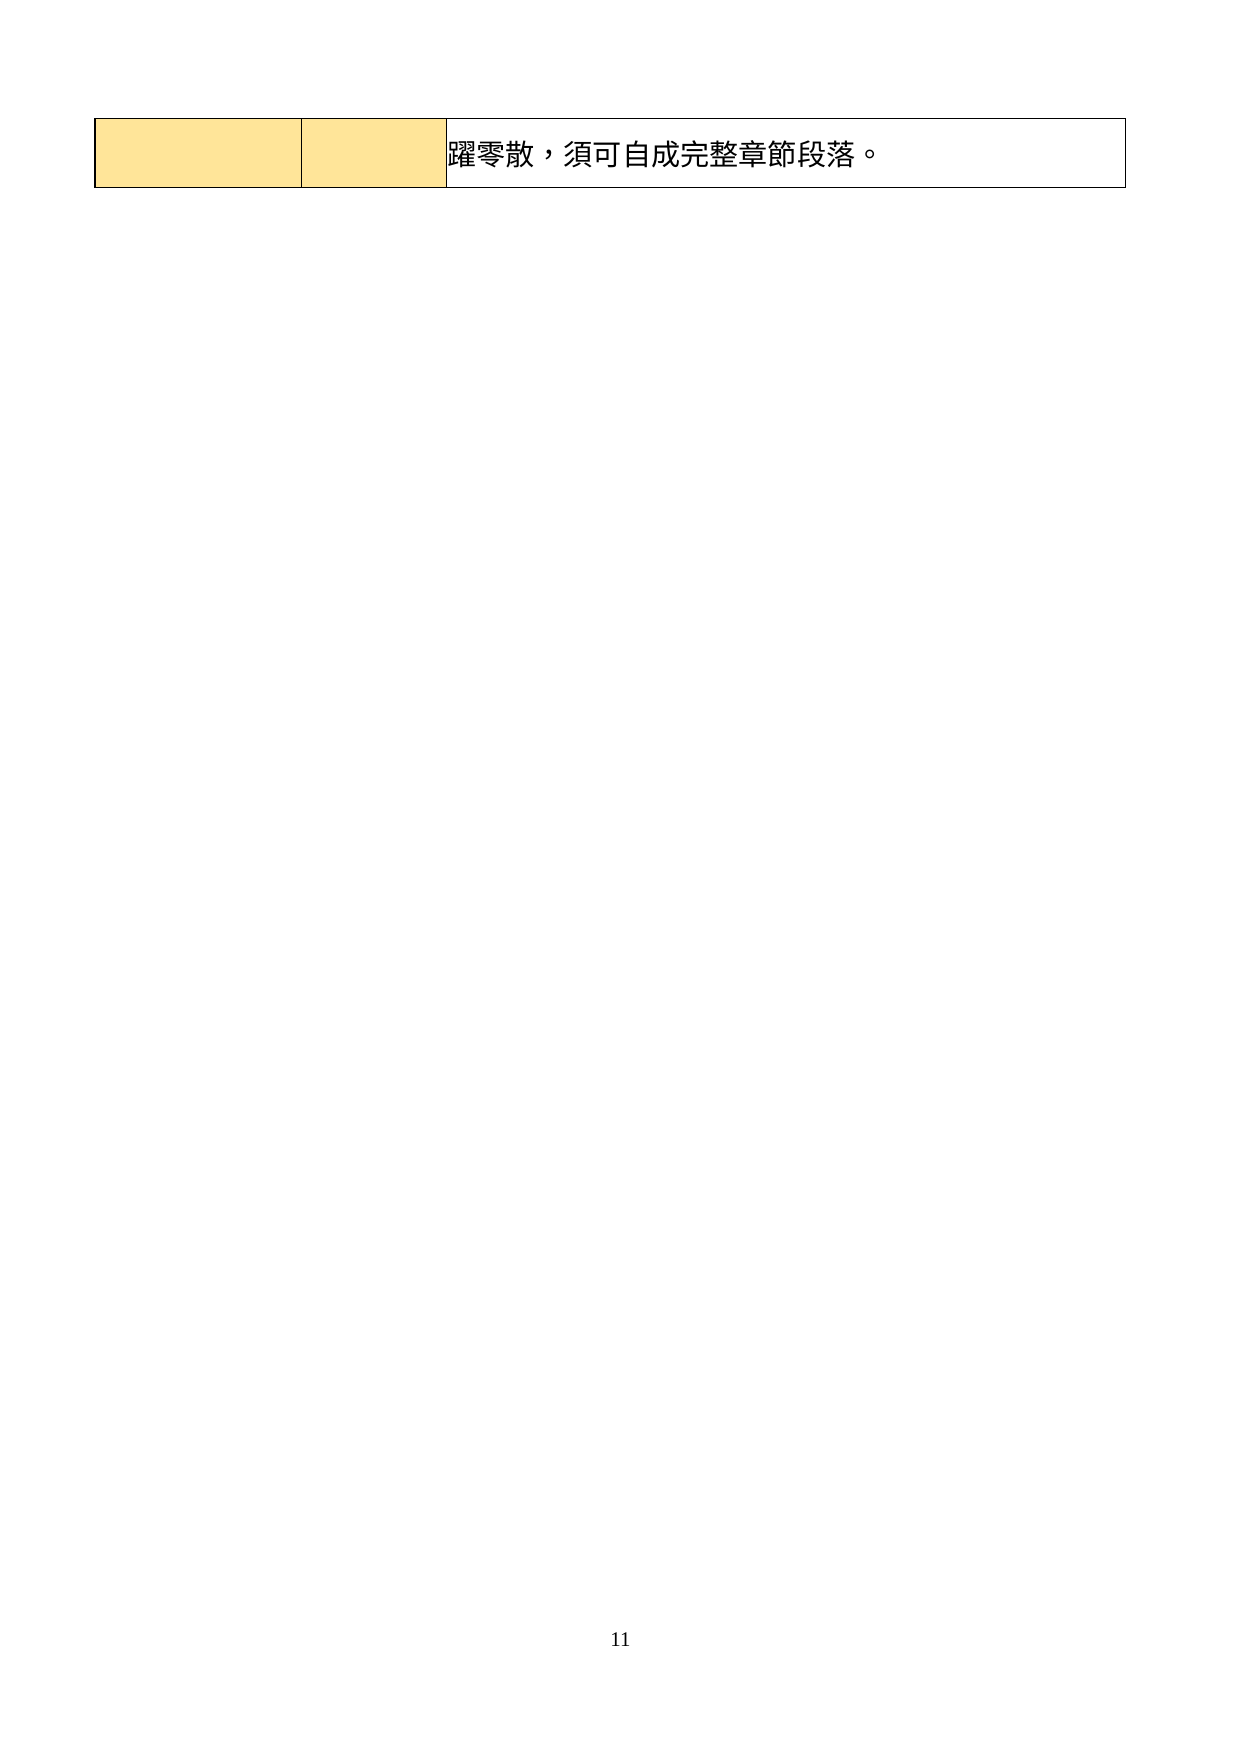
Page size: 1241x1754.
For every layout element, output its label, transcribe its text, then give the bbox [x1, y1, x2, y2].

table_cell [96, 119, 301, 187]
table_cell 躍零散，須可自成完整章節段落。 [447, 119, 1125, 187]
table_cell [302, 119, 446, 187]
